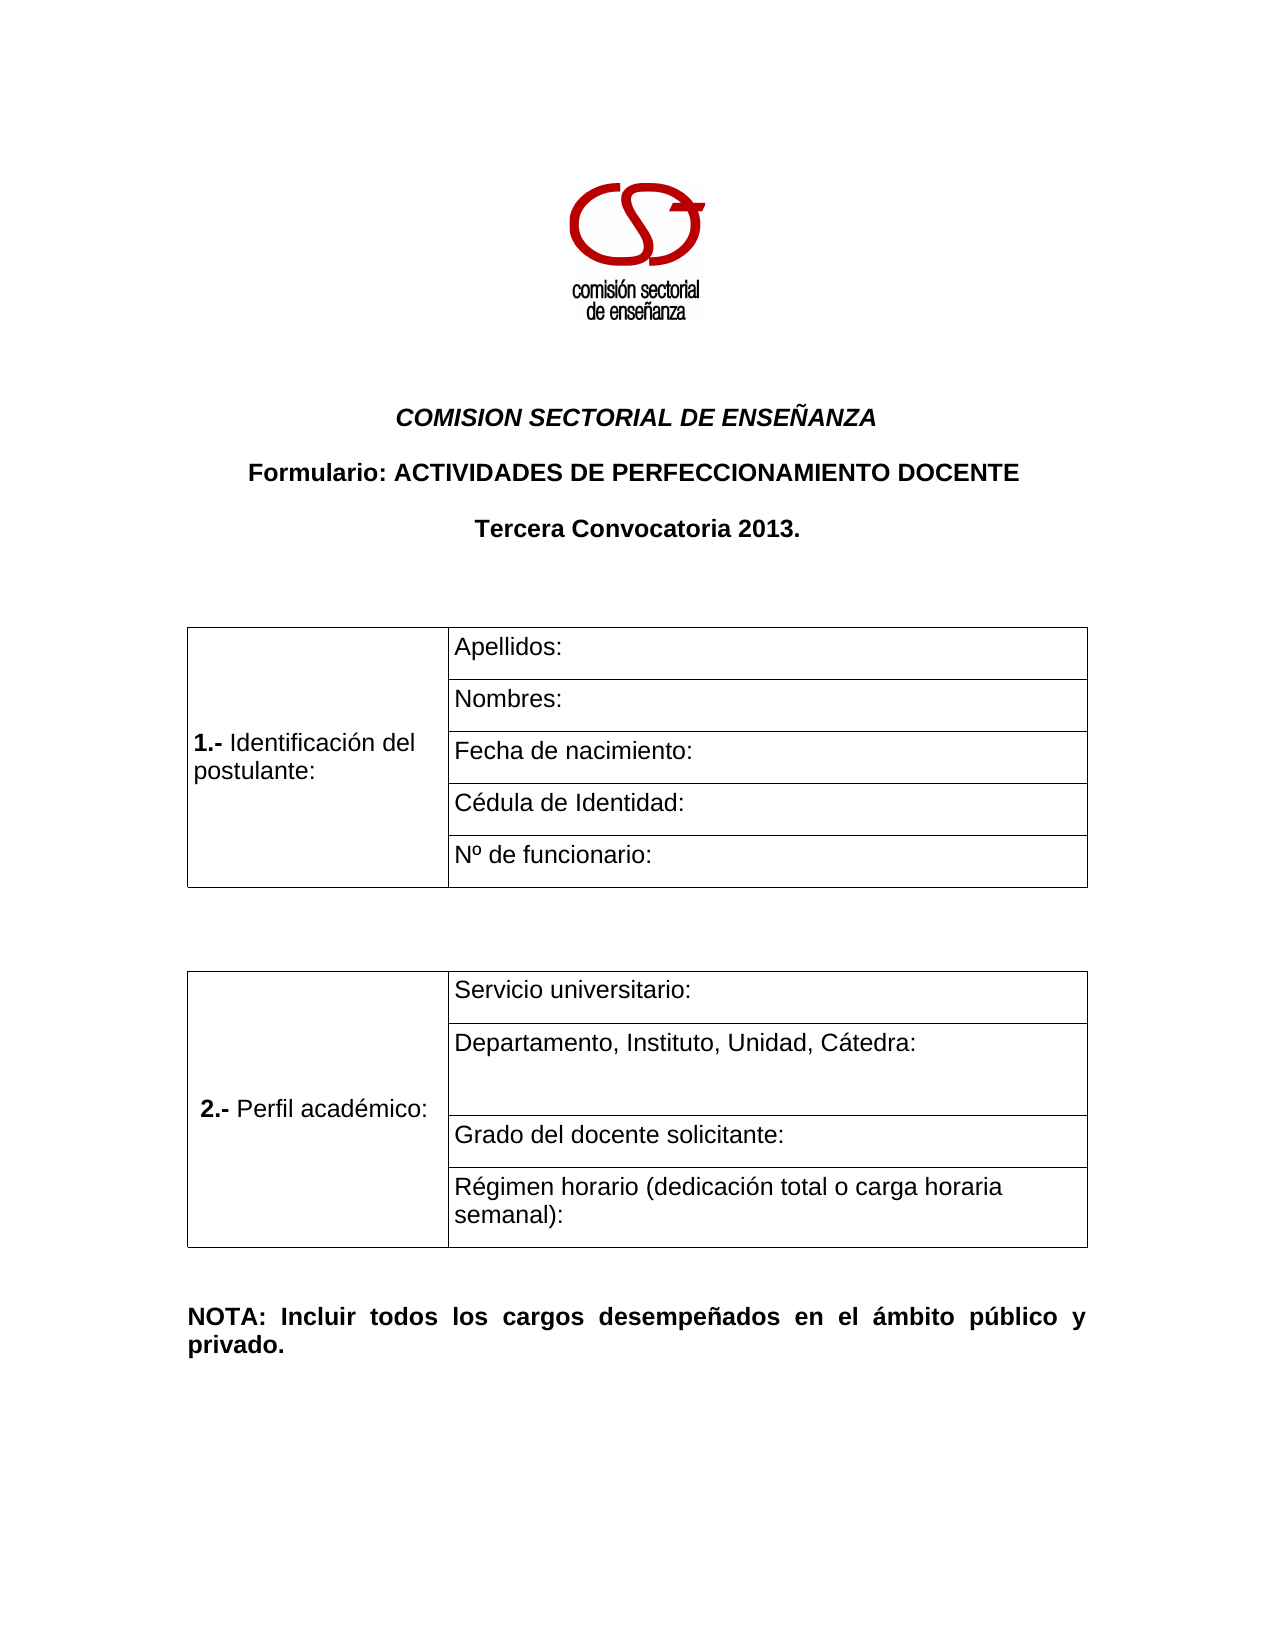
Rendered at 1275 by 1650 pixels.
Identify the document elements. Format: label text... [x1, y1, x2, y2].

table_cell Departamento, Instituto, Unidad, Cátedra: [449, 1024, 1087, 1115]
table_cell Nombres: [449, 680, 1087, 731]
table_cell Fecha de nacimiento: [449, 732, 1087, 783]
table_header Servicio universitario: [449, 972, 1087, 1022]
text COMISION SECTORIAL DE ENSEÑANZA [187, 403, 1087, 431]
table_cell Cédula de Identidad: [449, 784, 1087, 835]
text NOTA: Incluir todos los cargos desempeñados en el ámbito público y privado. [187, 1303, 1087, 1358]
text Tercera Convocatoria 2013. [187, 515, 1087, 543]
table_header 1.- Identificación del postulante: [188, 628, 448, 887]
table_header 2.- Perfil académico: [188, 972, 448, 1247]
table_cell Grado del docente solicitante: [449, 1116, 1087, 1167]
table_header Apellidos: [449, 628, 1087, 679]
table_cell Régimen horario (dedicación total o carga horaria semanal): [449, 1168, 1087, 1247]
table_cell Nº de funcionario: [449, 836, 1087, 887]
text Formulario: ACTIVIDADES DE PERFECCIONAMIENTO DOCENTE [187, 459, 1087, 487]
